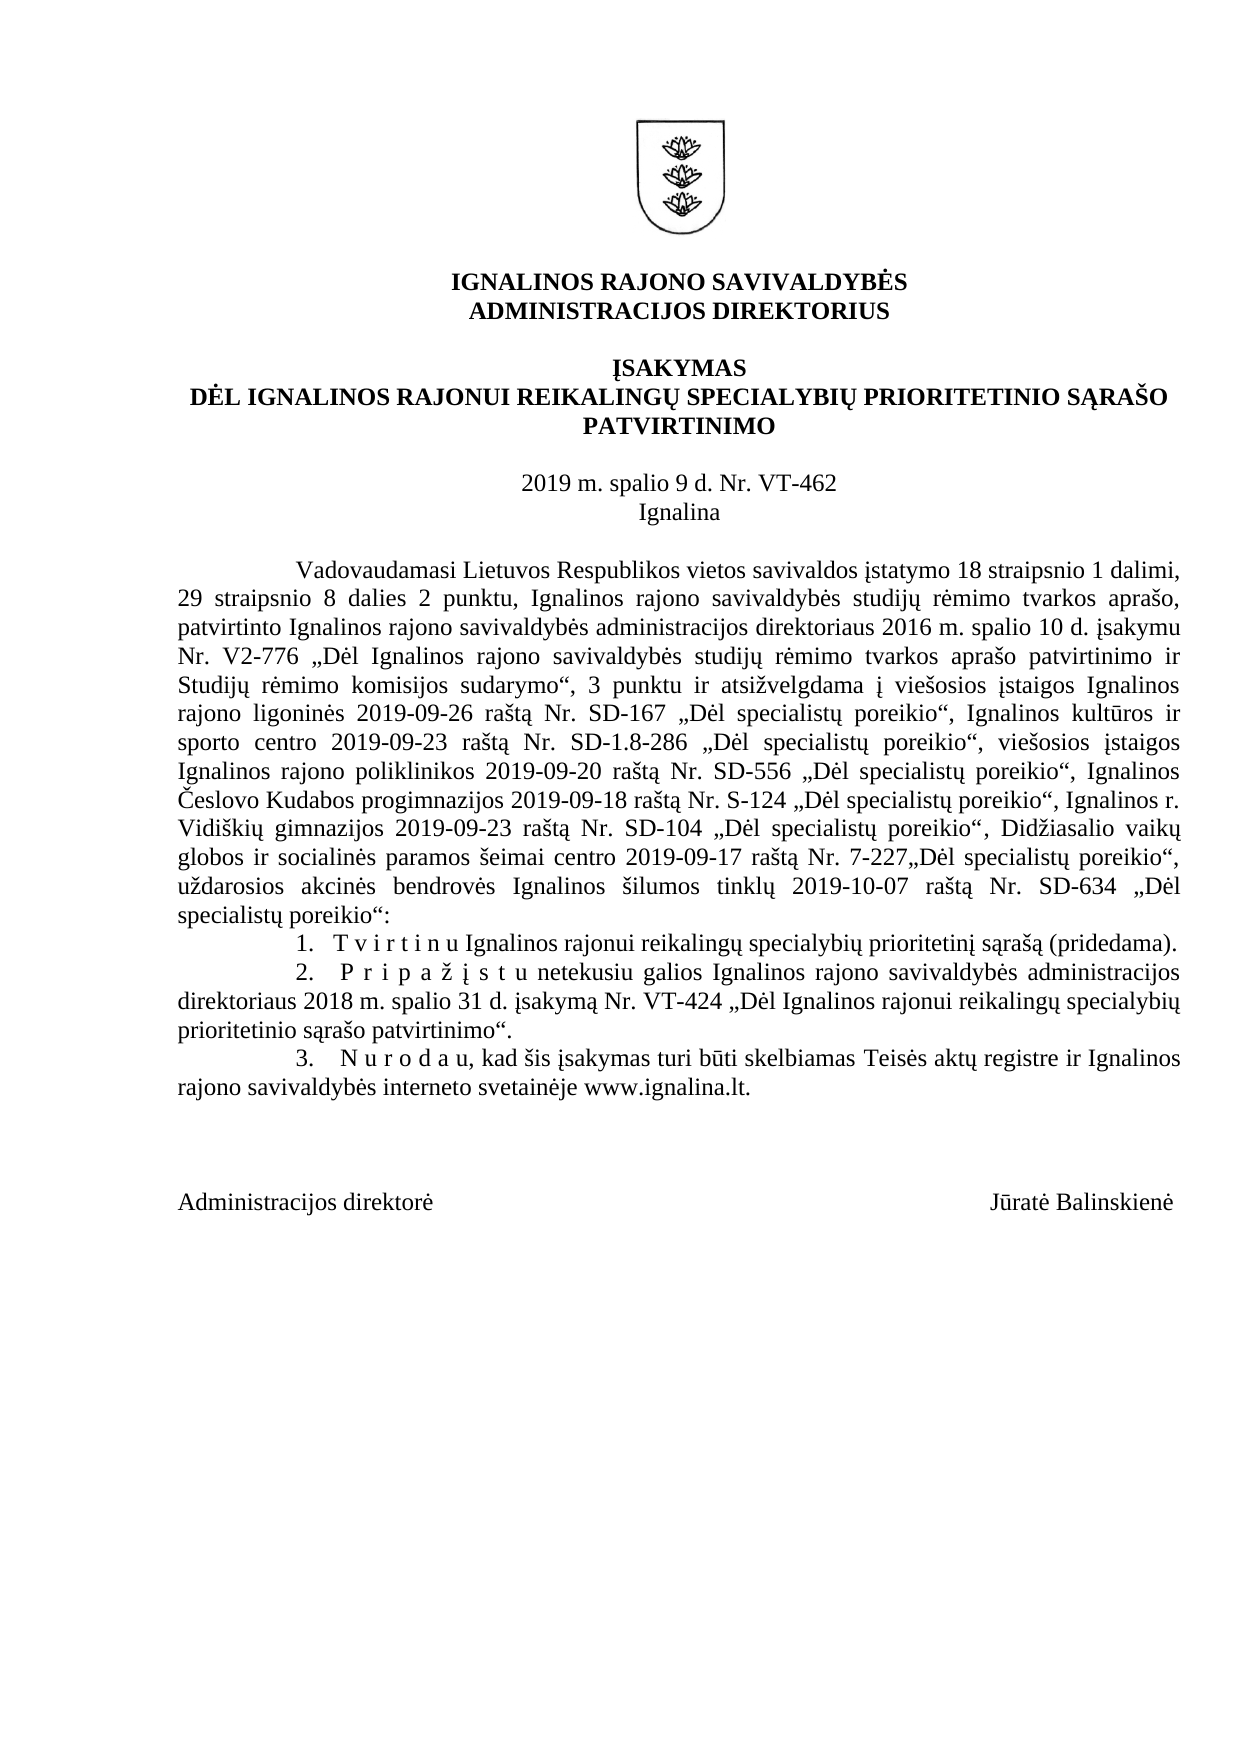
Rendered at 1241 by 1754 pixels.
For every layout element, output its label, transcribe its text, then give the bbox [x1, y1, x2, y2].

text ADMINISTRACIJOS DIREKTORIUS [177, 296, 1181, 325]
text Vadovaudamasi Lietuvos Respublikos vietos savivaldos įstatymo 18 straipsnio 1 dalimi, 29 straipsnio 8 dalies 2 punktu, Ignalinos rajono savivaldybės studijų rėmimo tvarkos aprašo, patvirtinto Ignalinos rajono savivaldybės administracijos direktoriaus 2016 m. spalio 10 d. įsakymu Nr. V2-776 „Dėl Ignalinos rajono savivaldybės studijų rėmimo tvarkos aprašo patvirtinimo ir Studijų rėmimo komisijos sudarymo“, 3 punktu ir atsižvelgdama į viešosios įstaigos Ignalinos rajono ligoninės 2019-09-26 raštą Nr. SD-167 „Dėl specialistų poreikio“, Ignalinos kultūros ir sporto centro 2019-09-23 raštą Nr. SD-1.8-286 „Dėl specialistų poreikio“, viešosios įstaigos Ignalinos rajono poliklinikos 2019-09-20 raštą Nr. SD-556 „Dėl specialistų poreikio“, Ignalinos Česlovo Kudabos progimnazijos 2019-09-18 raštą Nr. S-124 „Dėl specialistų poreikio“, Ignalinos r. Vidiškių gimnazijos 2019-09-23 raštą Nr. SD-104 „Dėl specialistų poreikio“, Didžiasalio vaikų globos ir socialinės paramos šeimai centro 2019-09-17 raštą Nr. 7-227„Dėl specialistų poreikio“, uždarosios akcinės bendrovės Ignalinos šilumos tinklų 2019-10-07 raštą Nr. SD-634 „Dėl specialistų poreikio“: [177, 555, 1181, 928]
text 2019 m. spalio 9 d. Nr. VT-462 [177, 468, 1181, 497]
text 2. P r i p a ž į s t u netekusiu galios Ignalinos rajono savivaldybės administracijos direktoriaus 2018 m. spalio 31 d. įsakymą Nr. VT-424 „Dėl Ignalinos rajonui reikalingų specialybių prioritetinio sąrašo patvirtinimo“. [177, 957, 1181, 1043]
text 1. T v i r t i n u Ignalinos rajonui reikalingų specialybių prioritetinį sąrašą (pridedama). [295, 928, 1181, 957]
text 3. N u r o d a u, kad šis įsakymas turi būti skelbiamas Teisės aktų registre ir Ignalinos rajono savivaldybės interneto svetainėje www.ignalina.lt. [177, 1043, 1181, 1101]
text DĖL IGNALINOS RAJONUI REIKALINGŲ SPECIALYBIŲ PRIORITETINIO SĄRAŠO PATVIRTINIMO [177, 382, 1181, 440]
text ĮSAKYMAS [177, 353, 1181, 382]
text Ignalina [177, 497, 1181, 526]
text Administracijos direktorė Jūratė Balinskienė [177, 1187, 1181, 1216]
text IGNALINOS RAJONO SAVIVALDYBĖS [177, 267, 1181, 296]
